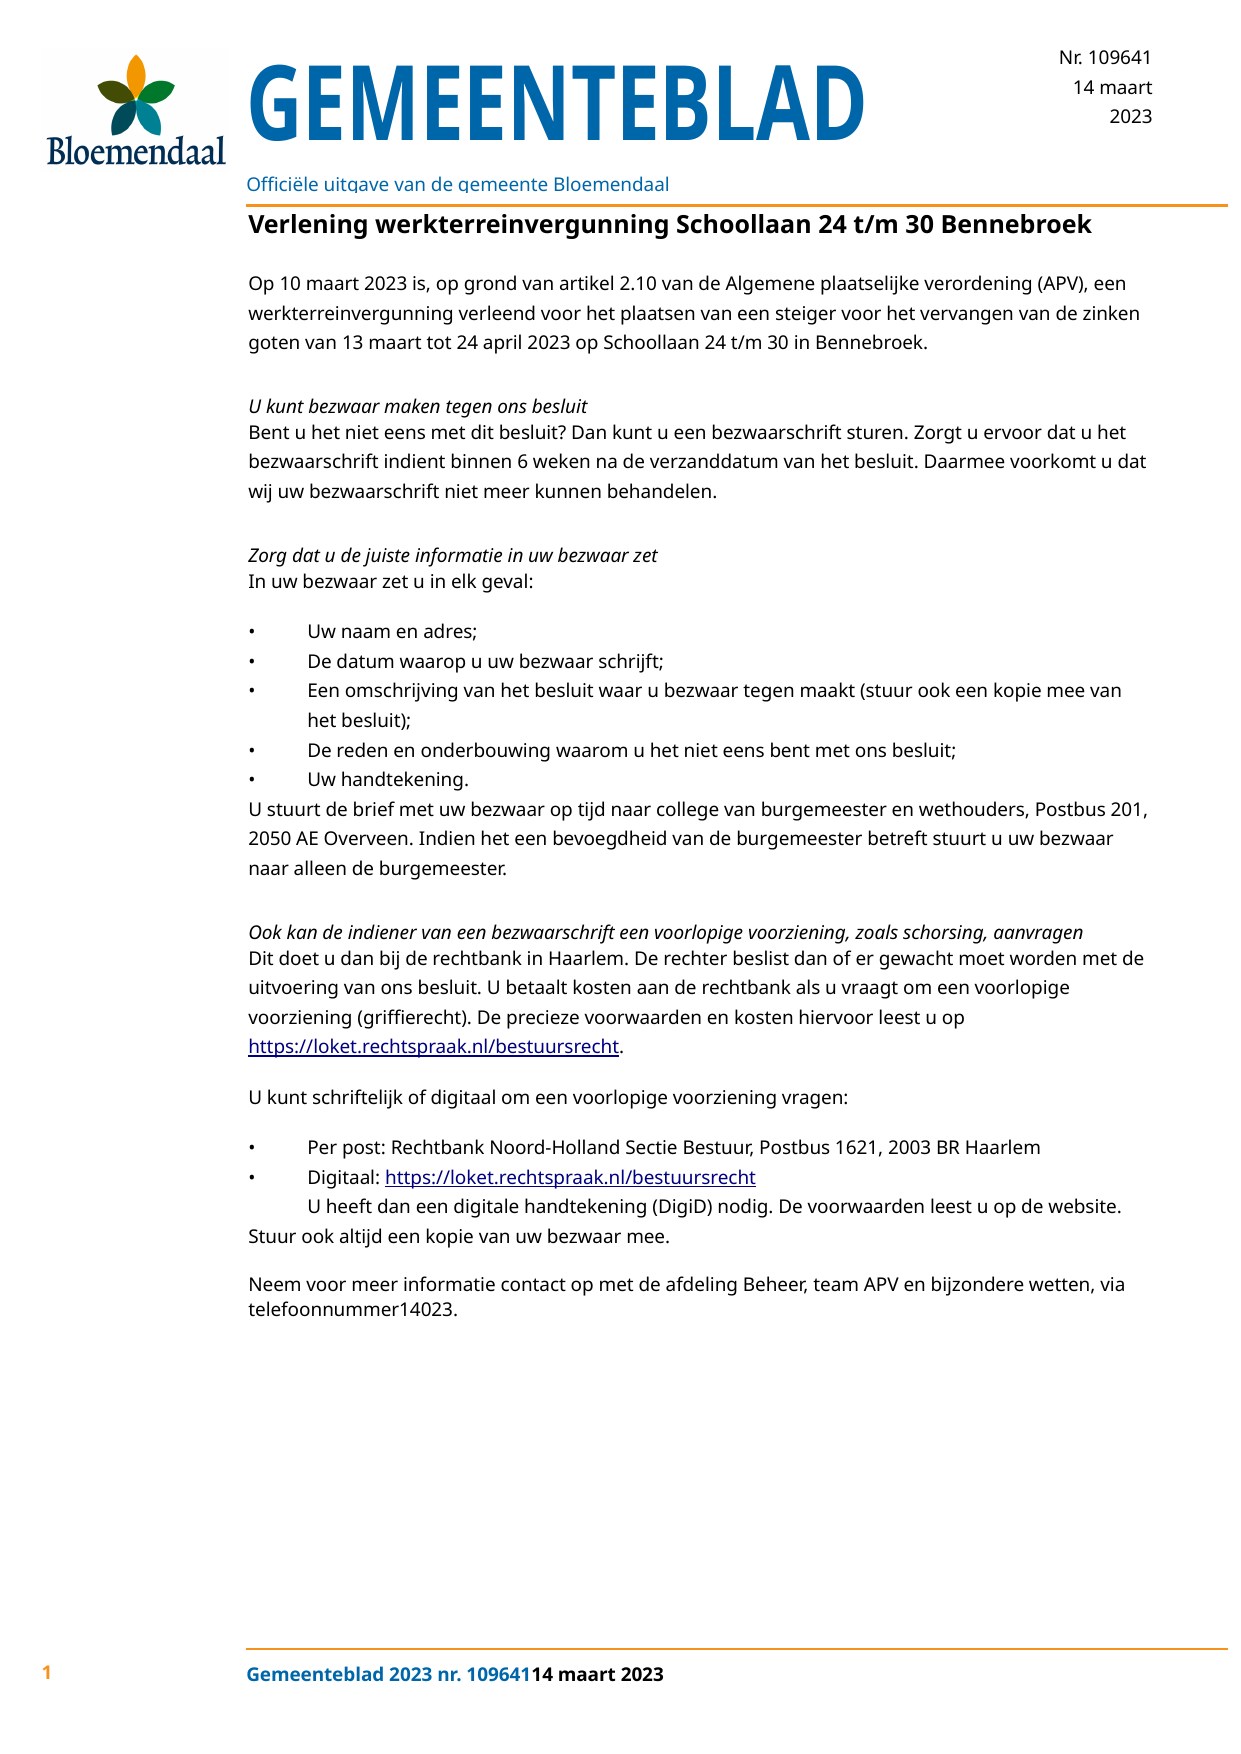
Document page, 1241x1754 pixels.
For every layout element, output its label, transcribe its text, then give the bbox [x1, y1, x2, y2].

picture [41, 47, 231, 172]
text U kunt schriftelijk of digitaal om een voorlopige voorziening vragen: [248, 1084, 1152, 1110]
text Dit doet u dan bij de rechtbank in Haarlem. De rechter beslist dan of er gewacht moet worden met de uitvoering van ons besluit. U betaalt kosten aan de rechtbank als u vraagt om een voorlopige voorziening (griffierecht). De precieze voorwaarden en kosten hiervoor leest u op https://loket.rechtspraak.nl/bestuursrecht. [248, 945, 1152, 1059]
text U stuurt de brief met uw bezwaar op tijd naar college van burgemeester en wethouders, Postbus 201, 2050 AE Overveen. Indien het een bevoegdheid van de burgemeester betreft stuurt u uw bezwaar naar alleen de burgemeester. [248, 796, 1152, 881]
text Bent u het niet eens met dit besluit? Dan kunt u een bezwaarschrift sturen. Zorgt u ervoor dat u het bezwaarschrift indient binnen 6 weken na de verzanddatum van het besluit. Daarmee voorkomt u dat wij uw bezwaarschrift niet meer kunnen behandelen. [248, 419, 1152, 504]
list Een omschrijving van het besluit waar u bezwaar tegen maakt (stuur ook een kopie mee van het besluit); [248, 678, 1152, 733]
list Per post: Rechtbank Noord-Holland Sectie Bestuur, Postbus 1621, 2003 BR Haarlem [248, 1134, 1152, 1160]
list U heeft dan een digitale handtekening (DigiD) nodig. De voorwaarden leest u op de website. [248, 1193, 1152, 1219]
text Stuur ook altijd een kopie van uw bezwaar mee. [248, 1223, 1152, 1249]
text In uw bezwaar zet u in elk geval: [248, 568, 1152, 594]
text U kunt bezwaar maken tegen ons besluit [248, 393, 1152, 419]
list De datum waarop u uw bezwaar schrijft; [248, 648, 1152, 674]
list Uw handtekening. [248, 766, 1152, 792]
text Ook kan de indiener van een bezwaarschrift een voorlopige voorziening, zoals schorsing, aanvragen [248, 919, 1152, 945]
list De reden en onderbouwing waarom u het niet eens bent met ons besluit; [248, 737, 1152, 762]
text Zorg dat u de juiste informatie in uw bezwaar zet [248, 542, 1152, 568]
list Uw naam en adres; [248, 618, 1152, 644]
text Neem voor meer informatie contact op met de afdeling Beheer, team APV en bijzondere wetten, via telefoonnummer14023. [248, 1271, 1152, 1322]
text Op 10 maart 2023 is, op grond van artikel 2.10 van de Algemene plaatselijke verordening (APV), een werkterreinvergunning verleend voor het plaatsen van een steiger voor het vervangen van de zinken goten van 13 maart tot 24 april 2023 op Schoollaan 24 t/m 30 in Bennebroek. [248, 270, 1152, 355]
list Digitaal: https://loket.rechtspraak.nl/bestuursrecht [248, 1164, 1152, 1190]
text Verlening werkterreinvergunning Schoollaan 24 t/m 30 Bennebroek [248, 207, 1152, 241]
